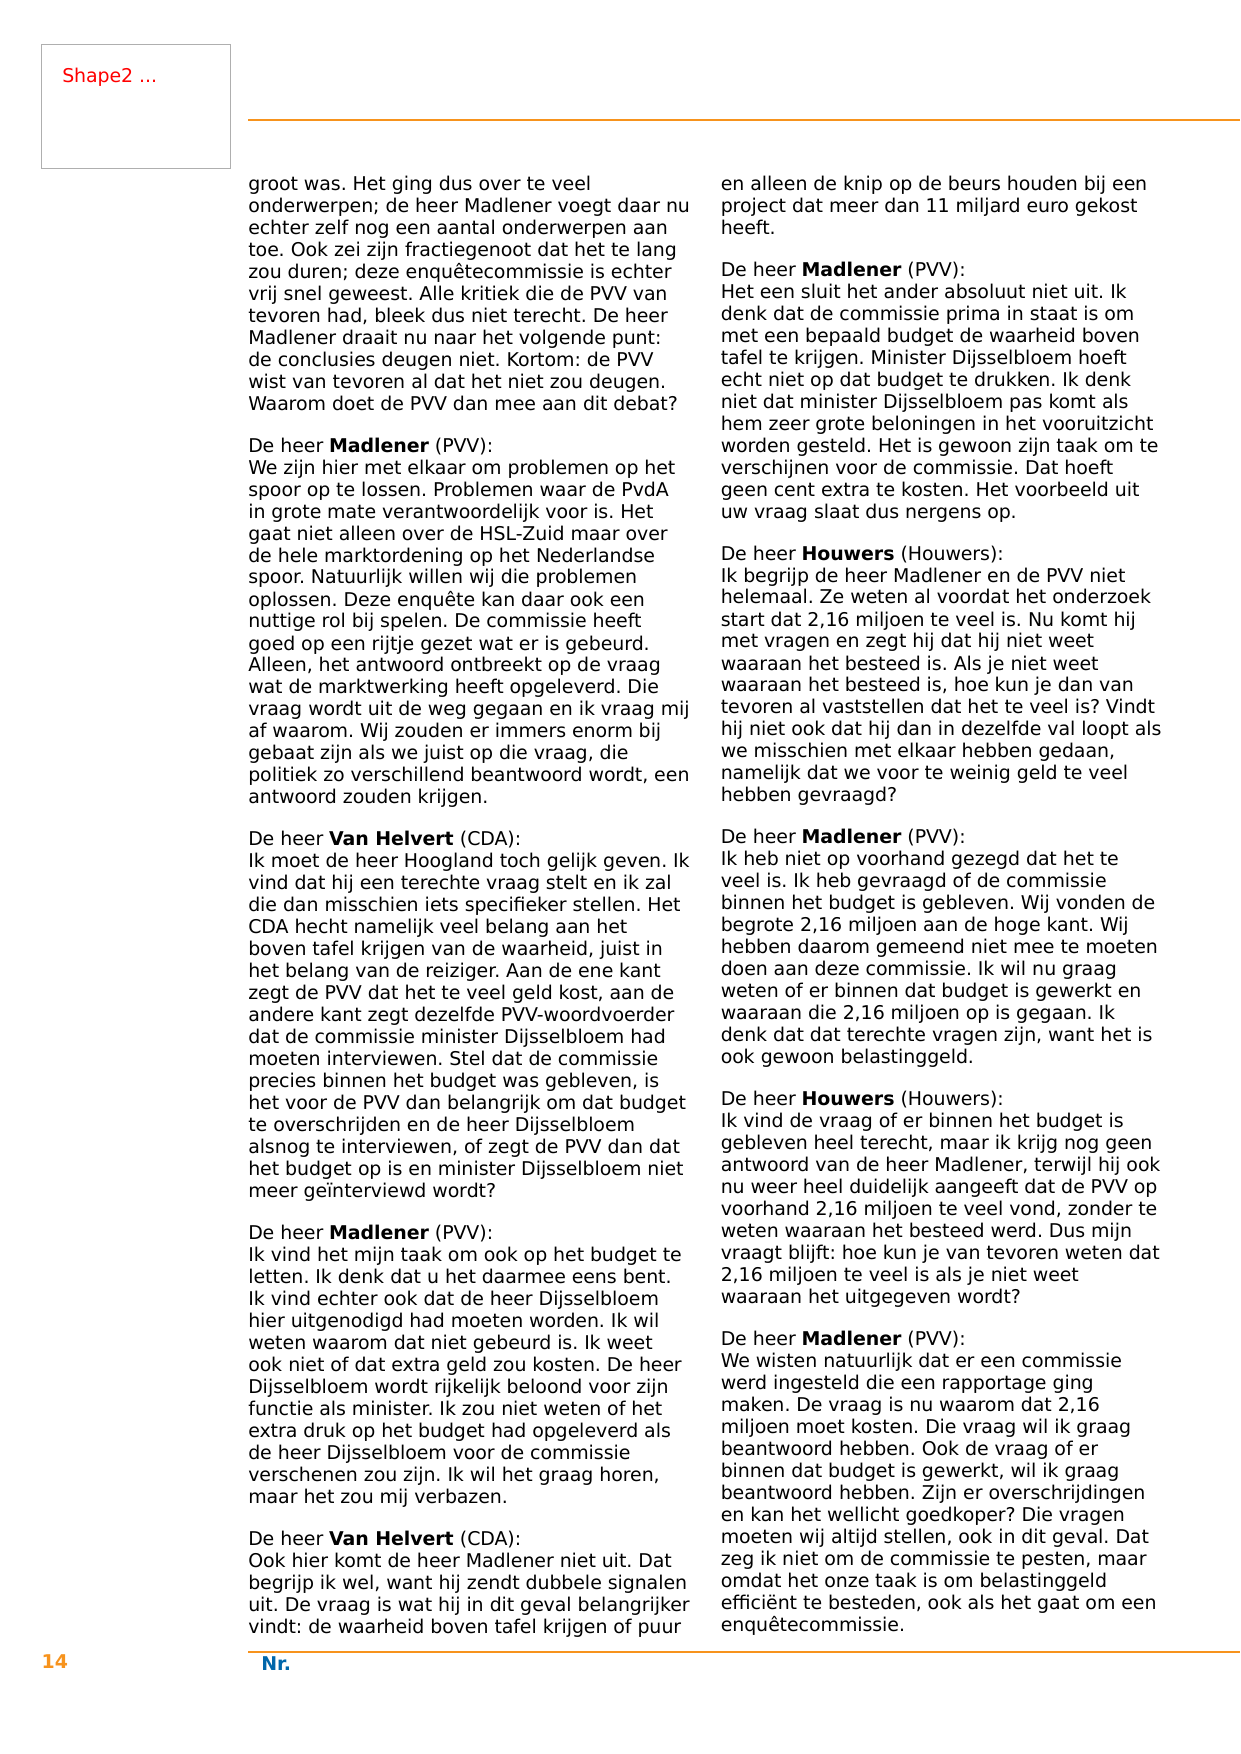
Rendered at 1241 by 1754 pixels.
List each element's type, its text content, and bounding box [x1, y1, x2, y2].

text De heer Houwers (Houwers): [721, 542, 1163, 564]
text Ik begrijp de heer Madlener en de PVV niet helemaal. Ze weten al voordat het onderzoek start dat 2,16 miljoen te veel is. Nu komt hij met vragen en zegt hij dat hij niet weet waaraan het besteed is. Als je niet weet waaraan het besteed is, hoe kun je dan van tevoren al vaststellen dat het te veel is? Vindt hij niet ook dat hij dan in dezelfde val loopt als we misschien met elkaar hebben gedaan, namelijk dat we voor te weinig geld te veel hebben gevraagd? [721, 564, 1163, 806]
text We zijn hier met elkaar om problemen op het spoor op te lossen. Problemen waar de PvdA in grote mate verantwoordelijk voor is. Het gaat niet alleen over de HSL-Zuid maar over de hele marktordening op het Nederlandse spoor. Natuurlijk willen wij die problemen oplossen. Deze enquête kan daar ook een nuttige rol bij spelen. De commissie heeft goed op een rijtje gezet wat er is gebeurd. Alleen, het antwoord ontbreekt op de vraag wat de marktwerking heeft opgeleverd. Die vraag wordt uit de weg gegaan en ik vraag mij af waarom. Wij zouden er immers enorm bij gebaat zijn als we juist op die vraag, die politiek zo verschillend beantwoord wordt, een antwoord zouden krijgen. [248, 457, 691, 808]
text De heer Madlener (PVV): [248, 1222, 691, 1244]
text en alleen de knip op de beurs houden bij een project dat meer dan 11 miljard euro gekost heeft. [721, 173, 1163, 239]
text Ik vind het mijn taak om ook op het budget te letten. Ik denk dat u het daarmee eens bent. Ik vind echter ook dat de heer Dijsselbloem hier uitgenodigd had moeten worden. Ik wil weten waarom dat niet gebeurd is. Ik weet ook niet of dat extra geld zou kosten. De heer Dijsselbloem wordt rijkelijk beloond voor zijn functie als minister. Ik zou niet weten of het extra druk op het budget had opgeleverd als de heer Dijsselbloem voor de commissie verschenen zou zijn. Ik wil het graag horen, maar het zou mij verbazen. [248, 1244, 691, 1508]
text Ook hier komt de heer Madlener niet uit. Dat begrijp ik wel, want hij zendt dubbele signalen uit. De vraag is wat hij in dit geval belangrijker vindt: de waarheid boven tafel krijgen of puur [248, 1549, 691, 1637]
text Ik moet de heer Hoogland toch gelijk geven. Ik vind dat hij een terechte vraag stelt en ik zal die dan misschien iets specifieker stellen. Het CDA hecht namelijk veel belang aan het boven tafel krijgen van de waarheid, juist in het belang van de reiziger. Aan de ene kant zegt de PVV dat het te veel geld kost, aan de andere kant zegt dezelfde PVV-woordvoerder dat de commissie minister Dijsselbloem had moeten interviewen. Stel dat de commissie precies binnen het budget was gebleven, is het voor de PVV dan belangrijk om dat budget te overschrijden en de heer Dijsselbloem alsnog te interviewen, of zegt de PVV dan dat het budget op is en minister Dijsselbloem niet meer geïnterviewd wordt? [248, 850, 691, 1202]
text We wisten natuurlijk dat er een commissie werd ingesteld die een rapportage ging maken. De vraag is nu waarom dat 2,16 miljoen moet kosten. Die vraag wil ik graag beantwoord hebben. Ook de vraag of er binnen dat budget is gewerkt, wil ik graag beantwoord hebben. Zijn er overschrijdingen en kan het wellicht goedkoper? Die vragen moeten wij altijd stellen, ook in dit geval. Dat zeg ik niet om de commissie te pesten, maar omdat het onze taak is om belastinggeld efficiënt te besteden, ook als het gaat om een enquêtecommissie. [721, 1350, 1163, 1636]
text Ik vind de vraag of er binnen het budget is gebleven heel terecht, maar ik krijg nog geen antwoord van de heer Madlener, terwijl hij ook nu weer heel duidelijk aangeeft dat de PVV op voorhand 2,16 miljoen te veel vond, zonder te weten waaraan het besteed werd. Dus mijn vraagt blijft: hoe kun je van tevoren weten dat 2,16 miljoen te veel is als je niet weet waaraan het uitgegeven wordt? [721, 1110, 1163, 1308]
text De heer Van Helvert (CDA): [248, 1528, 691, 1549]
text groot was. Het ging dus over te veel onderwerpen; de heer Madlener voegt daar nu echter zelf nog een aantal onderwerpen aan toe. Ook zei zijn fractiegenoot dat het te lang zou duren; deze enquêtecommissie is echter vrij snel geweest. Alle kritiek die de PVV van tevoren had, bleek dus niet terecht. De heer Madlener draait nu naar het volgende punt: de conclusies deugen niet. Kortom: de PVV wist van tevoren al dat het niet zou deugen. Waarom doet de PVV dan mee aan dit debat? [248, 173, 691, 414]
text De heer Madlener (PVV): [721, 826, 1163, 848]
text De heer Madlener (PVV): [248, 434, 691, 457]
text Het een sluit het ander absoluut niet uit. Ik denk dat de commissie prima in staat is om met een bepaald budget de waarheid boven tafel te krijgen. Minister Dijsselbloem hoeft echt niet op dat budget te drukken. Ik denk niet dat minister Dijsselbloem pas komt als hem zeer grote beloningen in het vooruitzicht worden gesteld. Het is gewoon zijn taak om te verschijnen voor de commissie. Dat hoeft geen cent extra te kosten. Het voorbeeld uit uw vraag slaat dus nergens op. [721, 281, 1163, 522]
text De heer Houwers (Houwers): [721, 1088, 1163, 1110]
text Ik heb niet op voorhand gezegd dat het te veel is. Ik heb gevraagd of de commissie binnen het budget is gebleven. Wij vonden de begrote 2,16 miljoen aan de hoge kant. Wij hebben daarom gemeend niet mee te moeten doen aan deze commissie. Ik wil nu graag weten of er binnen dat budget is gewerkt en waaraan die 2,16 miljoen op is gegaan. Ik denk dat dat terechte vragen zijn, want het is ook gewoon belastinggeld. [721, 848, 1163, 1068]
text De heer Madlener (PVV): [721, 259, 1163, 281]
text De heer Madlener (PVV): [721, 1328, 1163, 1350]
text De heer Van Helvert (CDA): [248, 828, 691, 850]
